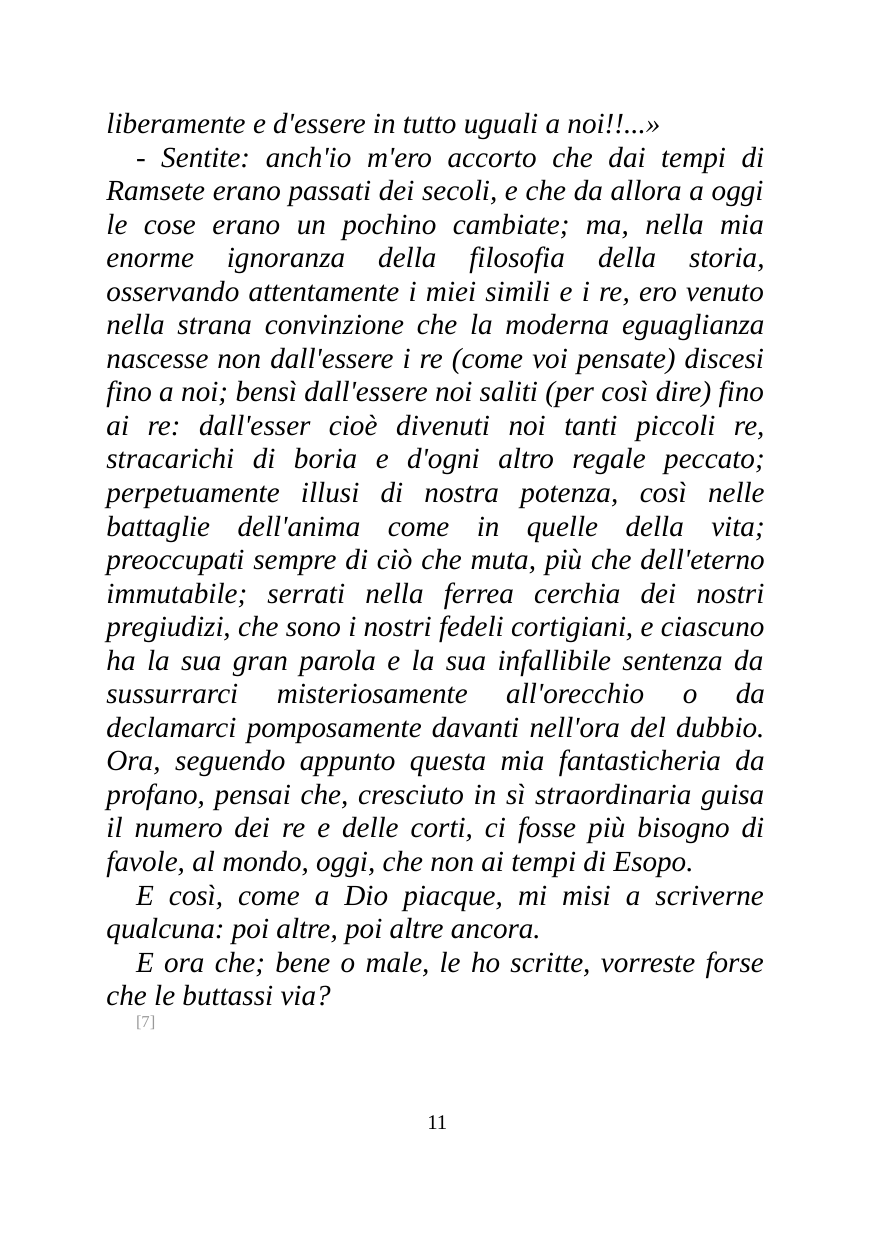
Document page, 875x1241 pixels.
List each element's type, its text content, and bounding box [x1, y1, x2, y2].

text E così, come a Dio piacque, mi misi a scriverne qualcuna: poi altre, poi altre ancora. [106, 878, 768, 945]
text liberamente e d'essere in tutto uguali a noi!!...» [106, 106, 768, 140]
text - Sentite: anch'io m'ero accorto che dai tempi di Ramsete erano passati dei secoli, e che da allora a oggi le cose erano un pochino cambiate; ma, nella mia enorme ignoranza della filosofia della storia, osservando attentamente i miei simili e i re, ero venuto nella strana convinzione che la moderna eguaglianza nascesse non dall'essere i re (come voi pensate) discesi fino a noi; bensì dall'essere noi saliti (per così dire) fino ai re: dall'esser cioè divenuti noi tanti piccoli re, stracarichi di boria e d'ogni altro regale peccato; perpetuamente illusi di nostra potenza, così nelle battaglie dell'anima come in quelle della vita; preoccupati sempre di ciò che muta, più che dell'eterno immutabile; serrati nella ferrea cerchia dei nostri pregiudizi, che sono i nostri fedeli cortigiani, e ciascuno ha la sua gran parola e la sua infallibile sentenza da sussurrarci misteriosamente all'orecchio o da declamarci pomposamente davanti nell'ora del dubbio. Ora, seguendo appunto questa mia fantasticheria da profano, pensai che, cresciuto in sì straordinaria guisa il numero dei re e delle corti, ci fosse più bisogno di favole, al mondo, oggi, che non ai tempi di Esopo. [106, 140, 768, 878]
text [7] [155, 1012, 768, 1031]
text [7] [106, 1012, 136, 1031]
text E ora che; bene o male, le ho scritte, vorreste forse che le buttassi via? [106, 945, 768, 1012]
